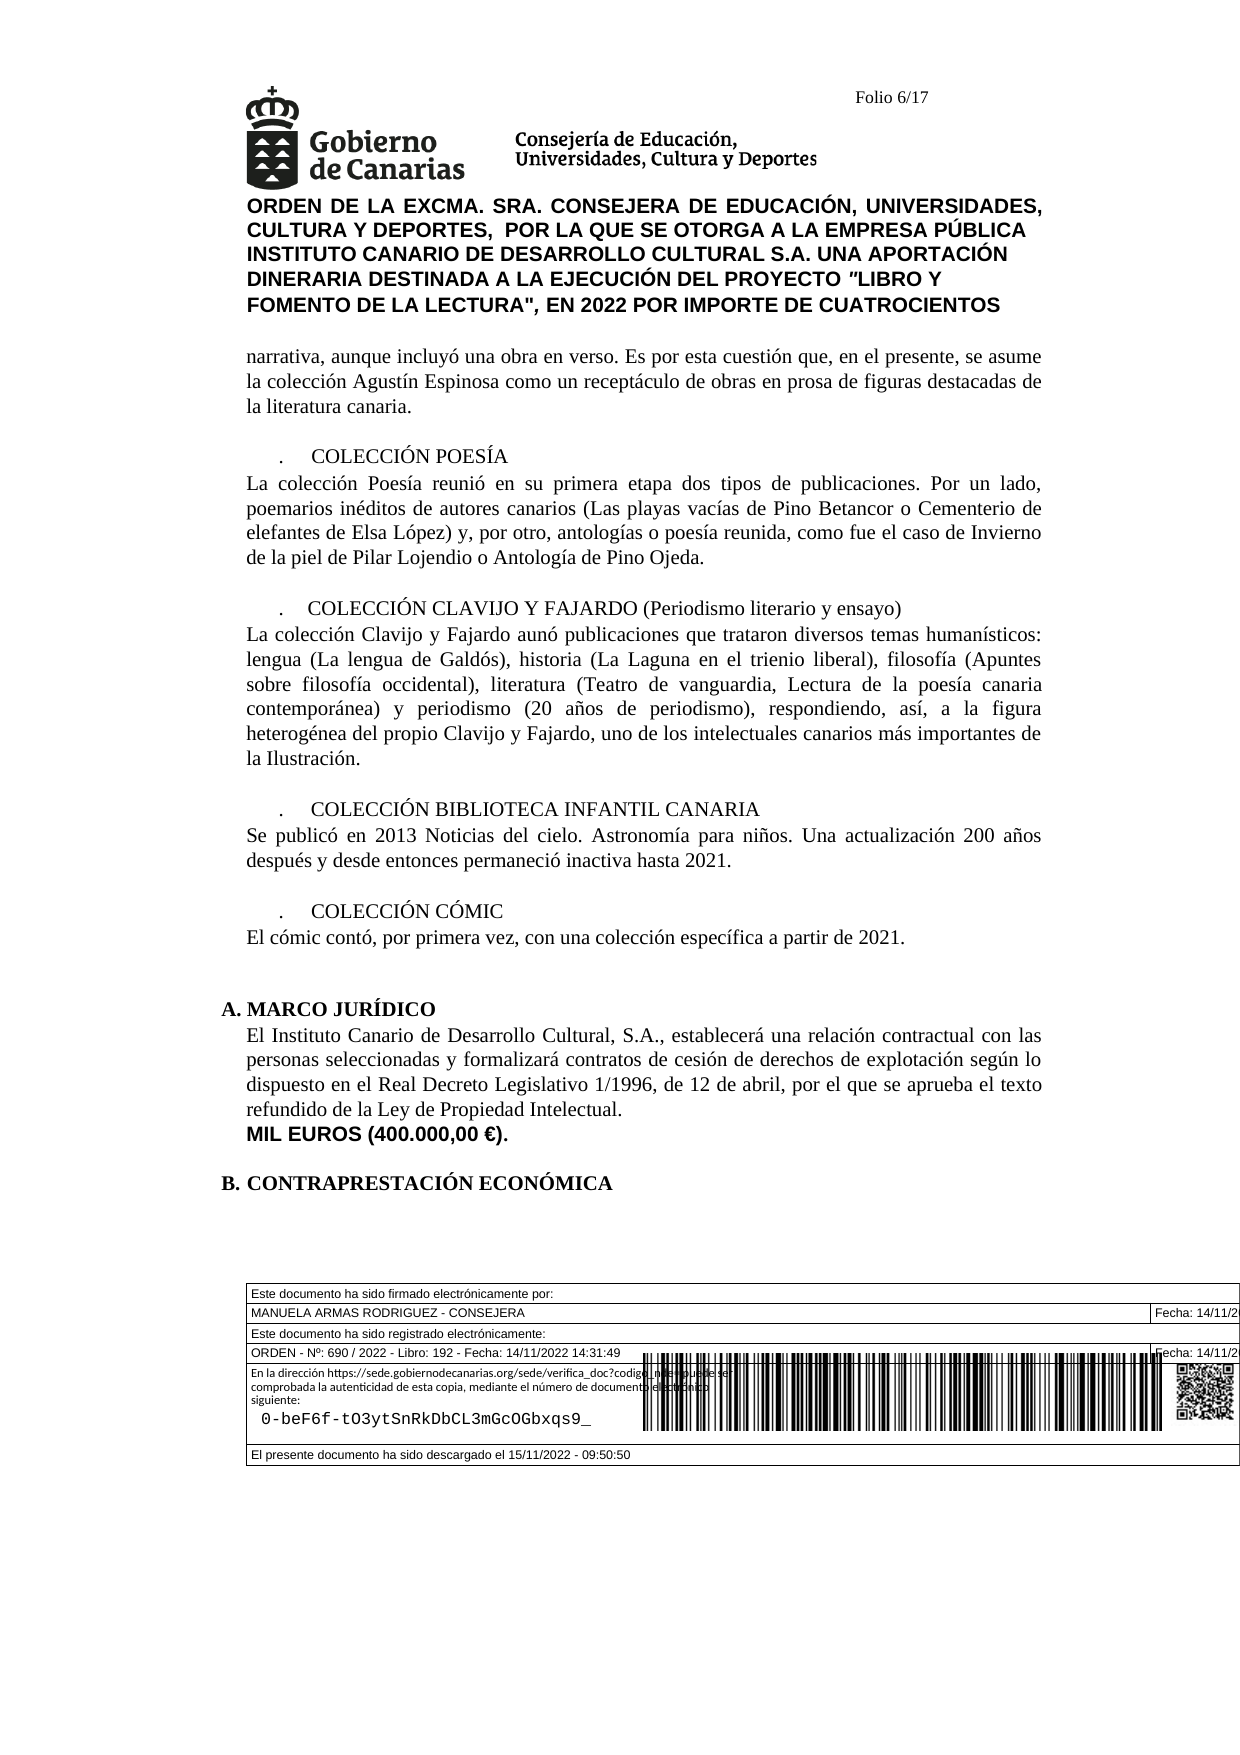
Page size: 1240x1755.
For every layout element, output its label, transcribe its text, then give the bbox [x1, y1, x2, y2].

text La colección Poesía reunió en su primera etapa dos tipos de publicaciones. Por un lado, poemarios inéditos de autores canarios (Las playas vacías de Pino Betancor o Cementerio de elefantes de Elsa López) y, por otro, antologías o poesía reunida, como fue el caso de Invierno de la piel de Pilar Lojendio o Antología de Pino Ojeda. [246, 471, 1043, 569]
text Se publicó en 2013 Noticias del cielo. Astronomía para niños. Una actualización 200 años después y desde entonces permaneció inactiva hasta 2021. [246, 823, 1043, 872]
list CONTRAPRESTACIÓN ECONÓMICA [221, 1170, 1043, 1194]
text La colección Clavijo y Fajardo aunó publicaciones que trataron diversos temas humanísticos: lengua (La lengua de Galdós), historia (La Laguna en el trienio liberal), filosofía (Apuntes sobre filosofía occidental), literatura (Teatro de vanguardia, Lectura de la poesía canaria contemporánea) y periodismo (20 años de periodismo), respondiendo, así, a la figura heterogénea del propio Clavijo y Fajardo, uno de los intelectuales canarios más importantes de la Ilustración. [246, 622, 1043, 770]
list MARCO JURÍDICO [221, 997, 1043, 1021]
text . COLECCIÓN POESÍA [247, 442, 1043, 470]
text . COLECCIÓN BIBLIOTECA INFANTIL CANARIA [247, 794, 1043, 822]
text El Instituto Canario de Desarrollo Cultural, S.A., establecerá una relación contractual con las personas seleccionadas y formalizará contratos de cesión de derechos de explotación según lo dispuesto en el Real Decreto Legislativo 1/1996, de 12 de abril, por el que se aprueba el texto refundido de la Ley de Propiedad Intelectual. [246, 1023, 1043, 1121]
text narrativa, aunque incluyó una obra en verso. Es por esta cuestión que, en el presente, se asume la colección Agustín Espinosa como un receptáculo de obras en prosa de figuras destacadas de la literatura canaria. [246, 344, 1043, 418]
text MIL EUROS (400.000,00 €). [246, 1122, 1043, 1146]
text El cómic contó, por primera vez, con una colección específica a partir de 2021. [246, 925, 1043, 949]
text . COLECCIÓN CÓMIC [247, 896, 1043, 924]
text . COLECCIÓN CLAVIJO Y FAJARDO (Periodismo literario y ensayo) [247, 593, 1043, 621]
